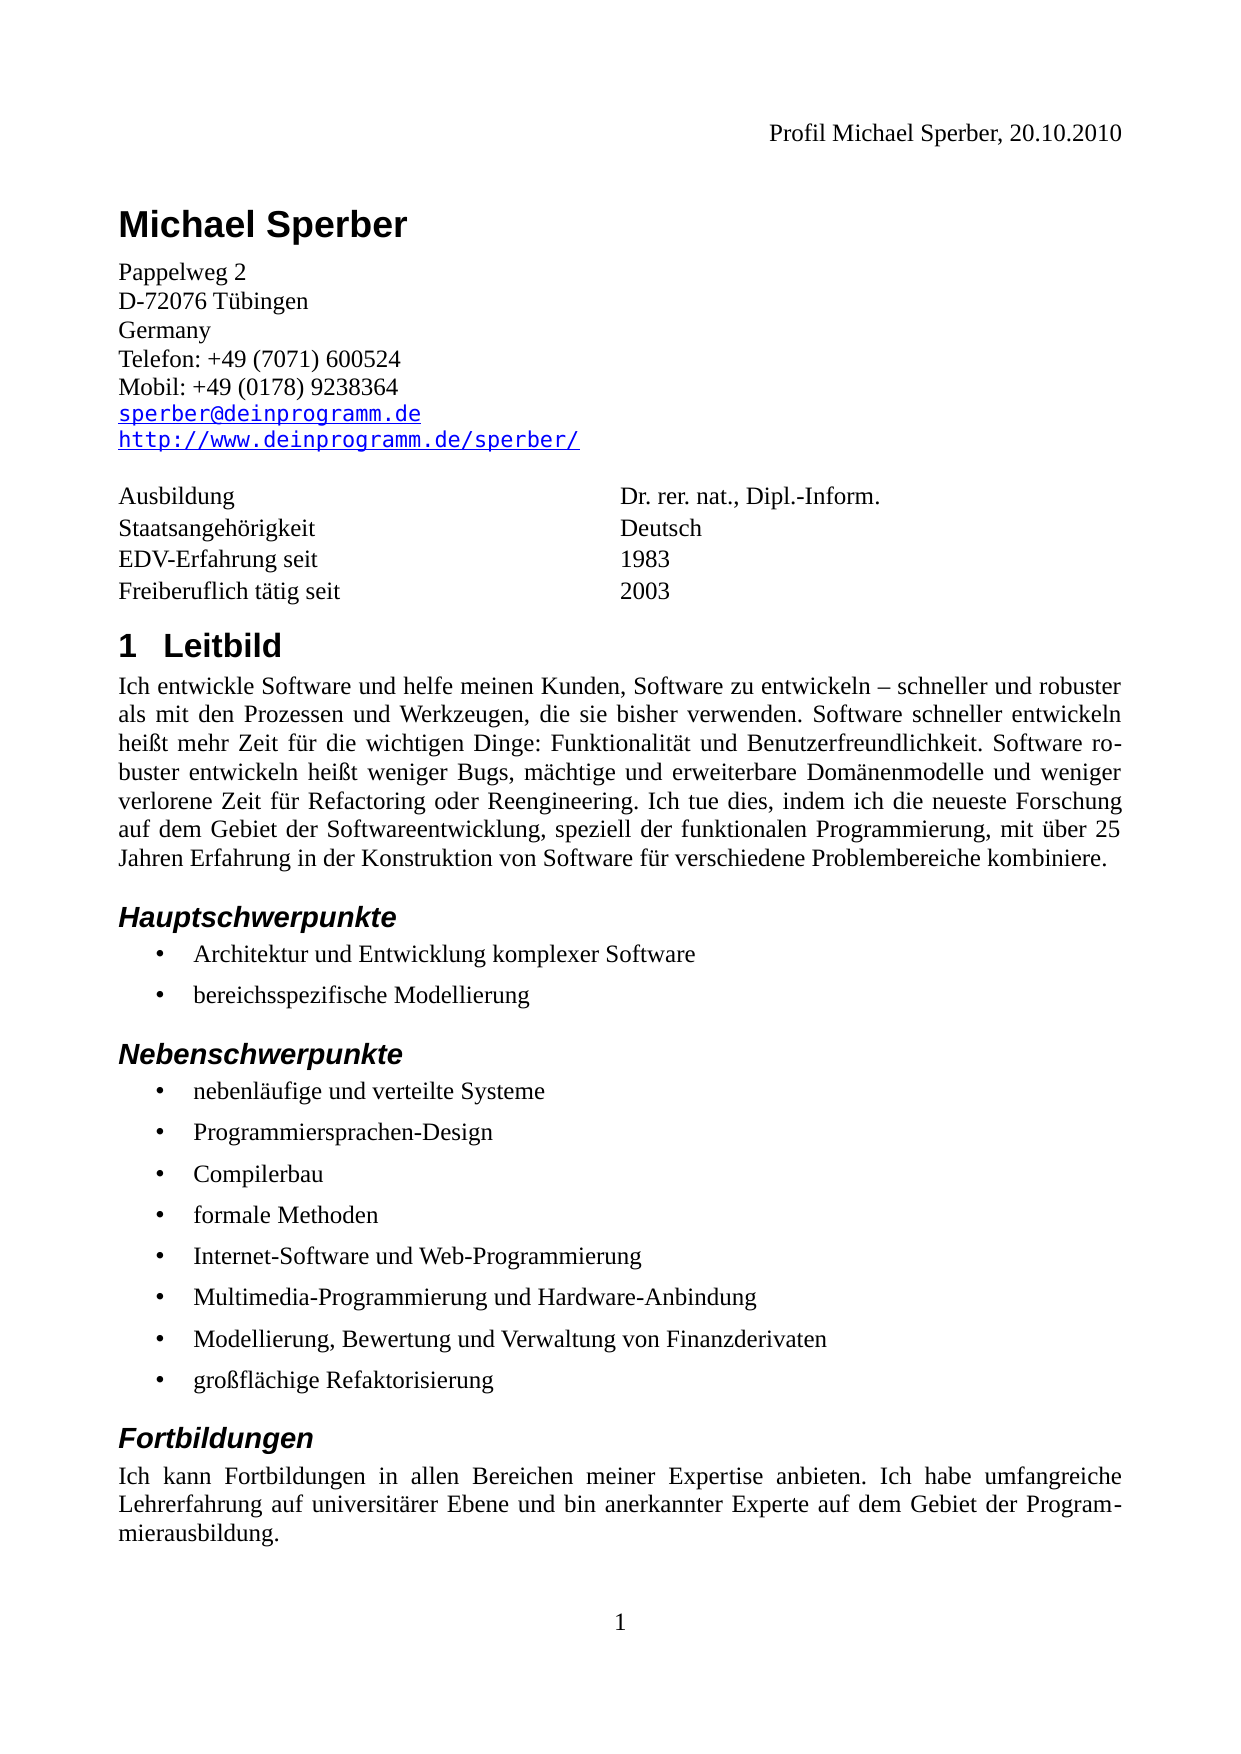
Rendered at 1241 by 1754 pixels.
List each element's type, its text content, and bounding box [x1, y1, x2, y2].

text Telefon: +49 (7071) 600524 [118, 344, 1122, 372]
text Ich entwickle Software und helfe meinen Kunden, Software zu entwickeln – schneller und robuster als mit den Prozessen und Werkzeugen, die sie bisher verwenden. Software schneller entwickeln heißt mehr Zeit für die wichtigen Dinge: Funktionalität und Benutzerfreundlichkeit. Software ro­buster entwickeln heißt weniger Bugs, mächtige und erweiterbare Domänenmodelle und weniger verlorene Zeit für Refactoring oder Reengineering. Ich tue dies, indem ich die neueste For­schung auf dem Gebiet der Softwareentwicklung, speziell der funktionalen Programmierung, mit über 25 Jahren Erfahrung in der Konstruktion von Software für verschiedene Problembereiche kom­bi­niere. [118, 671, 1122, 872]
list Architektur und Entwicklung komplexer Software [156, 939, 1122, 968]
subtitle Nebenschwerpunkte [118, 1037, 1122, 1070]
text Ich kann Fortbildungen in allen Bereichen meiner Exper­tise an­bie­ten. Ich habe umfangreiche Lehrerfahrung auf universitärer Ebene und bin anerkannter Experte auf dem Gebiet der Program­mier­ausbildung. [118, 1461, 1122, 1547]
subtitle Fortbildungen [118, 1421, 1122, 1455]
subtitle Hauptschwerpunkte [118, 899, 1122, 933]
list Multimedia-Programmierung und Hardware-Anbindung [156, 1282, 1122, 1311]
table_cell Staatsangehörigkeit [118, 513, 620, 544]
text Germany [118, 315, 1122, 344]
text sperber@deinprogramm.de [118, 401, 1122, 427]
list nebenläufige und verteilte Systeme [156, 1076, 1122, 1105]
text D-72076 Tübingen [118, 286, 1122, 315]
list großflächige Refaktorisierung [156, 1365, 1122, 1394]
text Pappelweg 2 [118, 257, 1122, 286]
list Programmiersprachen-Design [156, 1117, 1122, 1146]
table_cell Deutsch [620, 513, 1122, 544]
title Michael Sperber [118, 202, 1122, 245]
list formale Methoden [156, 1200, 1122, 1229]
table_cell Freiberuflich tätig seit [118, 576, 620, 608]
table_cell 1983 [620, 545, 1122, 576]
text Mobil: +49 (0178) 9238364 [118, 372, 1122, 401]
list Modellierung, Bewertung und Verwaltung von Finanzderivaten [156, 1324, 1122, 1352]
table_header Dr. rer. nat., Dipl.-Inform. [620, 481, 1122, 513]
list Compilerbau [156, 1159, 1122, 1187]
table_cell EDV-Erfahrung seit [118, 545, 620, 576]
subtitle Leitbild [118, 626, 1122, 665]
text http://www.deinprogramm.de/sperber/ [118, 427, 1122, 452]
list bereichsspezifische Modellierung [156, 980, 1122, 1009]
table_header Ausbildung [118, 481, 620, 513]
list Internet-Software und Web-Programmierung [156, 1241, 1122, 1270]
table_cell 2003 [620, 576, 1122, 608]
